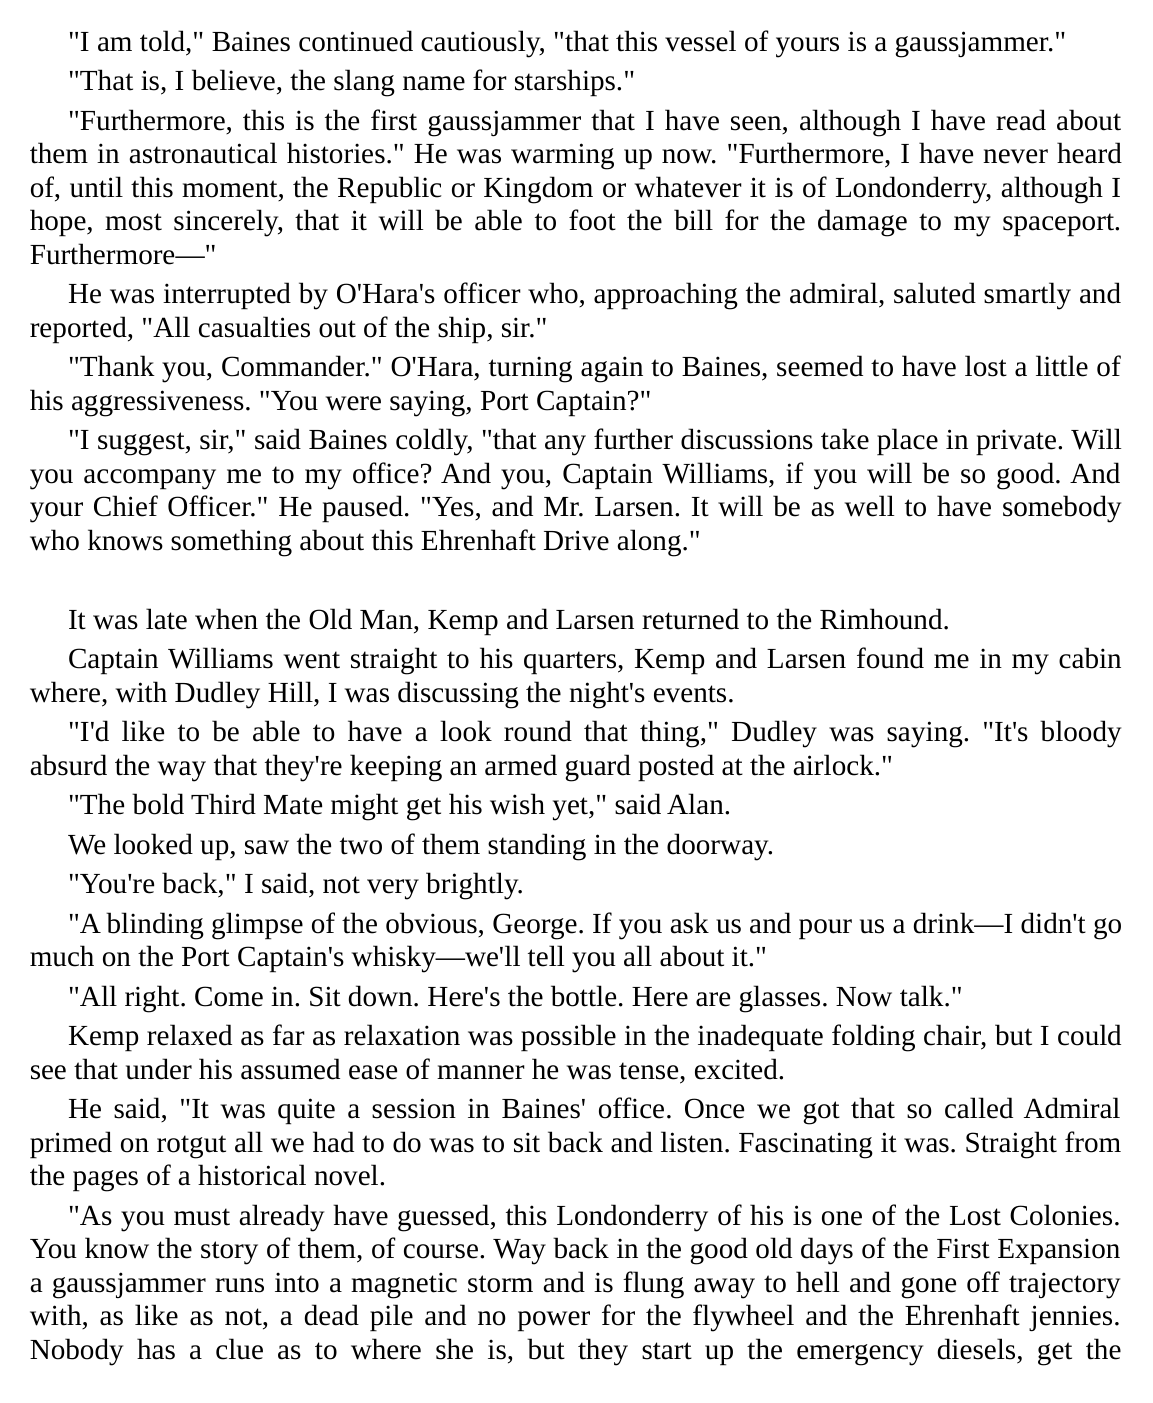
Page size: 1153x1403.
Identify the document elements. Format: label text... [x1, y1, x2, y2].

text "All right. Come in. Sit down. Here's the bottle. Here are glasses. Now talk." [29, 979, 1123, 1012]
text He said, "It was quite a session in Baines' office. Once we got that so called Admiral primed on rotgut all we had to do was to sit back and listen. Fascinating it was. Straight from the pages of a historical novel. [29, 1091, 1123, 1192]
text "I am told," Baines continued cautiously, "that this vessel of yours is a gaussjammer." [29, 24, 1123, 57]
text "You're back," I said, not very brightly. [29, 866, 1123, 900]
text He was interrupted by O'Hara's officer who, approaching the admiral, saluted smartly and reported, "All casualties out of the ship, sir." [29, 276, 1123, 343]
text "Furthermore, this is the first gaussjammer that I have seen, although I have read about them in astronautical histories." He was warming up now. "Furthermore, I have never heard of, until this moment, the Republic or Kingdom or whatever it is of Londonderry, although I hope, most sincerely, that it will be able to foot the bill for the damage to my spaceport. Furthermore—" [29, 103, 1123, 270]
text Captain Williams went straight to his quarters, Kemp and Larsen found me in my cabin where, with Dudley Hill, I was discussing the night's events. [29, 641, 1123, 708]
text "The bold Third Mate might get his wish yet," said Alan. [29, 787, 1123, 821]
text "As you must already have guessed, this Londonderry of his is one of the Lost Colonies. You know the story of them, of course. Way back in the good old days of the First Expansion a gaussjammer runs into a magnetic storm and is flung away to hell and gone off trajectory with, as like as not, a dead pile and no power for the flywheel and the Ehrenhaft jennies. Nobody has a clue as to where she is, but they start up the emergency diesels, get the [29, 1198, 1123, 1366]
text It was late when the Old Man, Kemp and Larsen returned to the Rimhound. [29, 602, 1123, 635]
text We looked up, saw the two of them standing in the doorway. [29, 827, 1123, 860]
text Kemp relaxed as far as relaxation was possible in the inadequate folding chair, but I could see that under his assumed ease of manner he was tense, excited. [29, 1018, 1123, 1085]
text "That is, I believe, the slang name for starships." [29, 63, 1123, 97]
text "A blinding glimpse of the obvious, George. If you ask us and pour us a drink—I didn't go much on the Port Captain's whisky—we'll tell you all about it." [29, 906, 1123, 973]
text "Thank you, Commander." O'Hara, turning again to Baines, seemed to have lost a little of his aggressiveness. "You were saying, Port Captain?" [29, 349, 1123, 416]
text "I'd like to be able to have a look round that thing," Dudley was saying. "It's bloody absurd the way that they're keeping an armed guard posted at the airlock." [29, 714, 1123, 781]
text "I suggest, sir," said Baines coldly, "that any further discussions take place in private. Will you accompany me to my office? And you, Captain Williams, if you will be so good. And your Chief Officer." He paused. "Yes, and Mr. Larsen. It will be as well to have somebody who knows something about this Ehrenhaft Drive along." [29, 422, 1123, 556]
